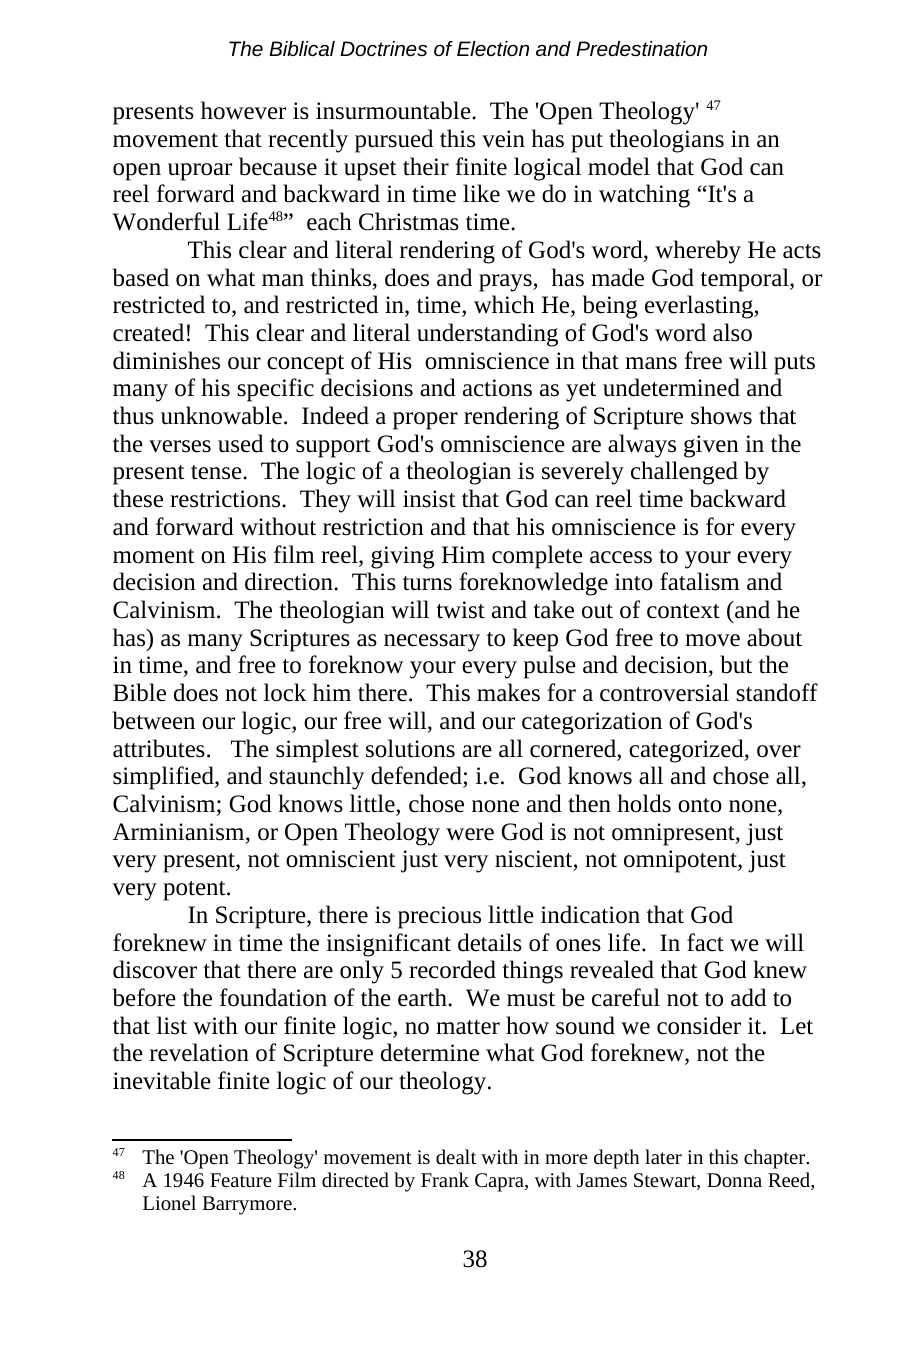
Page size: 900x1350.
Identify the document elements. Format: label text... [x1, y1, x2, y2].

text presents however is insurmountable. The 'Open Theology' movement that recently pursued this vein has put theologians in an open uproar because it upset their finite logical model that God can reel forward and backward in time like we do in watching “It's a Wonderful Life” each Christmas time. [112, 97, 825, 236]
text This clear and literal rendering of God's word, whereby He acts based on what man thinks, does and prays, has made God temporal, or restricted to, and restricted in, time, which He, being everlasting, created! This clear and literal understanding of God's word also diminishes our concept of His omniscience in that mans free will puts many of his specific decisions and actions as yet undetermined and thus unknowable. Indeed a proper rendering of Scripture shows that the verses used to support God's omniscience are always given in the present tense. The logic of a theologian is severely challenged by these restrictions. They will insist that God can reel time backward and forward without restriction and that his omniscience is for every moment on His film reel, giving Him complete access to your every decision and direction. This turns foreknowledge into fatalism and Calvinism. The theologian will twist and take out of context (and he has) as many Scriptures as necessary to keep God free to move about in time, and free to foreknow your every pulse and decision, but the Bible does not lock him there. This makes for a controversial standoff between our logic, our free will, and our categorization of God's attributes. The simplest solutions are all cornered, categorized, over simplified, and staunchly defended; i.e. God knows all and chose all, Calvinism; God knows little, chose none and then holds onto none, Arminianism, or Open Theology were God is not omnipresent, just very present, not omniscient just very niscient, not omnipotent, just very potent. [112, 236, 825, 901]
text In Scripture, there is precious little indication that God foreknew in time the insignificant details of ones life. In fact we will discover that there are only 5 recorded things revealed that God knew before the foundation of the earth. We must be careful not to add to that list with our finite logic, no matter how sound we consider it. Let the revelation of Scripture determine what God foreknew, not the inevitable finite logic of our theology. [112, 901, 825, 1095]
text A 1946 Feature Film directed by Frank Capra, with James Stewart, Donna Reed, Lionel Barrymore. [112, 1169, 825, 1215]
text The 'Open Theology' movement is dealt with in more depth later in this chapter. [112, 1146, 825, 1169]
